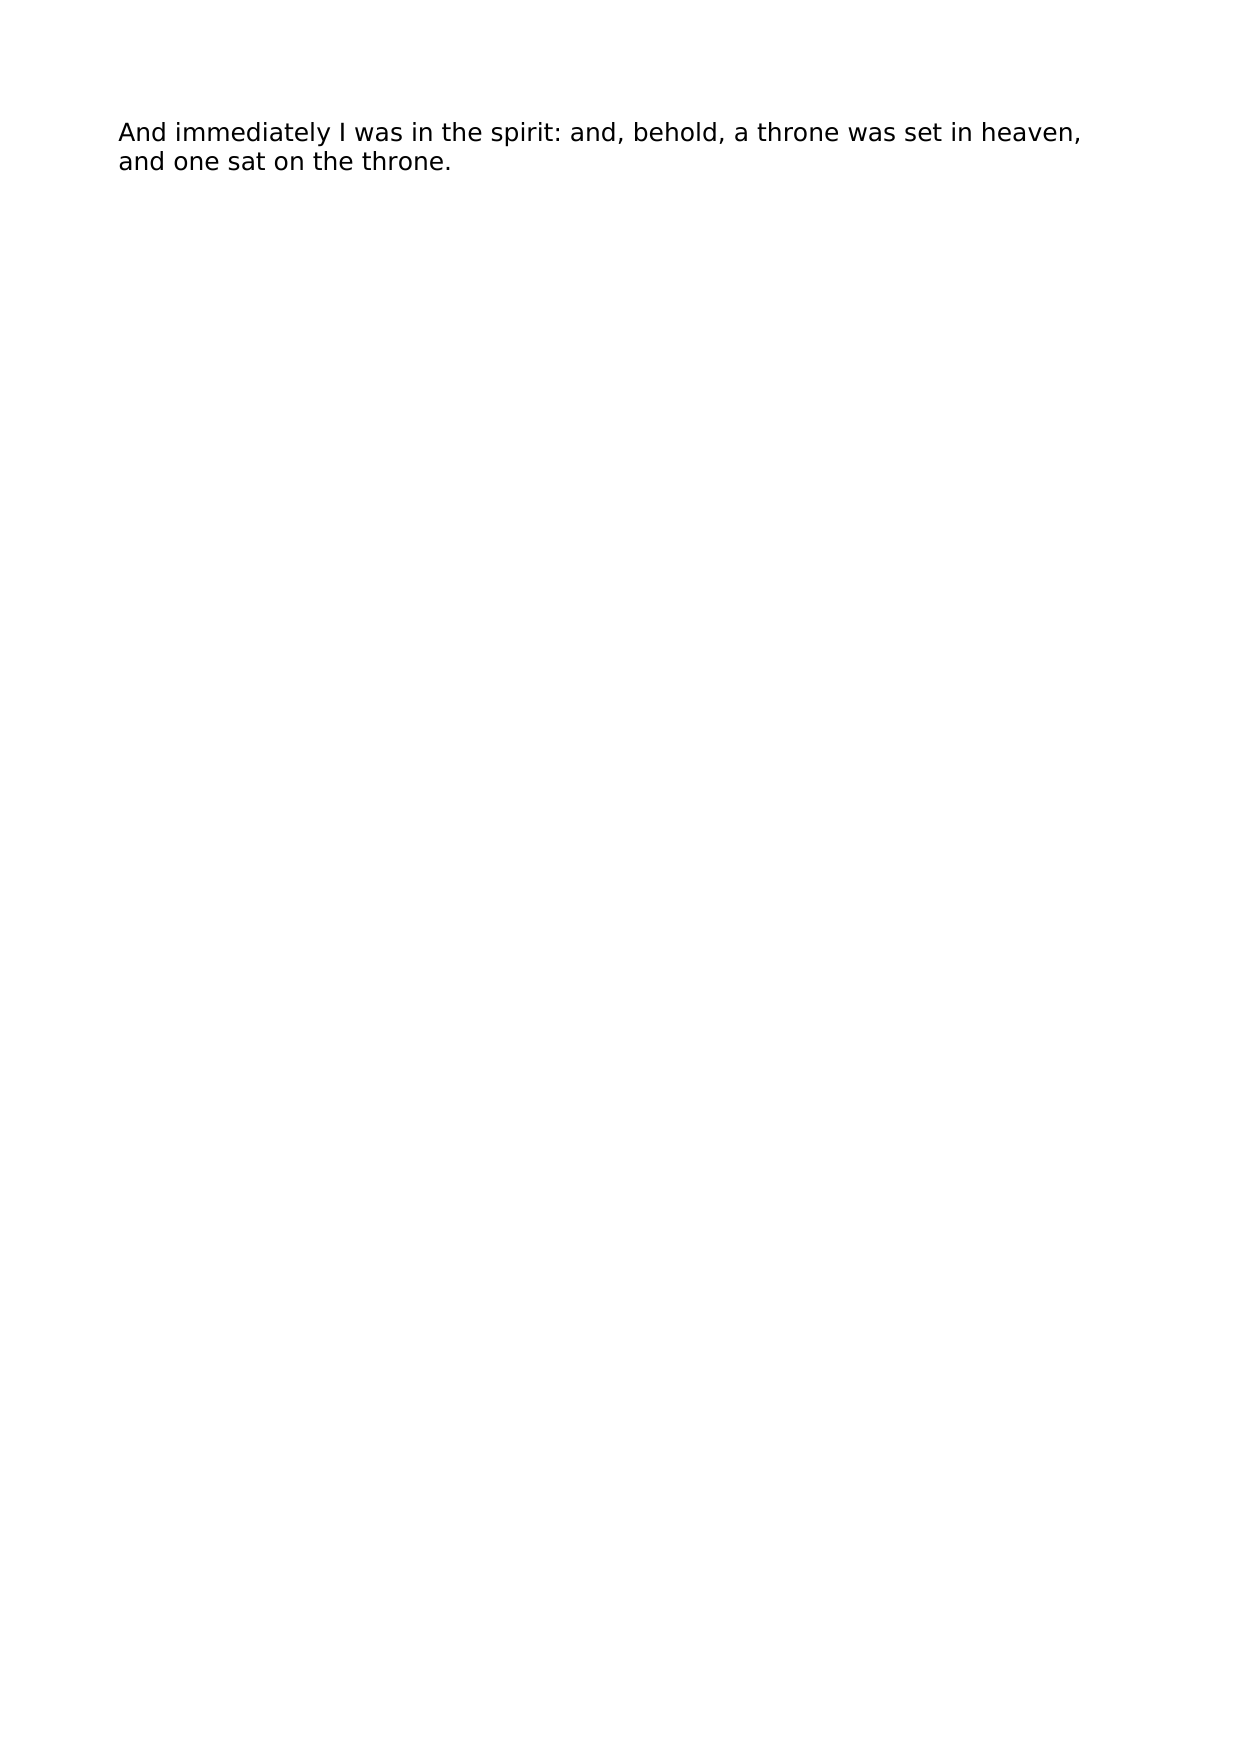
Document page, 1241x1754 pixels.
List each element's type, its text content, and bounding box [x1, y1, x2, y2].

text And immediately I was in the spirit: and, behold, a throne was set in heaven, and one sat on the throne. [118, 118, 1122, 176]
